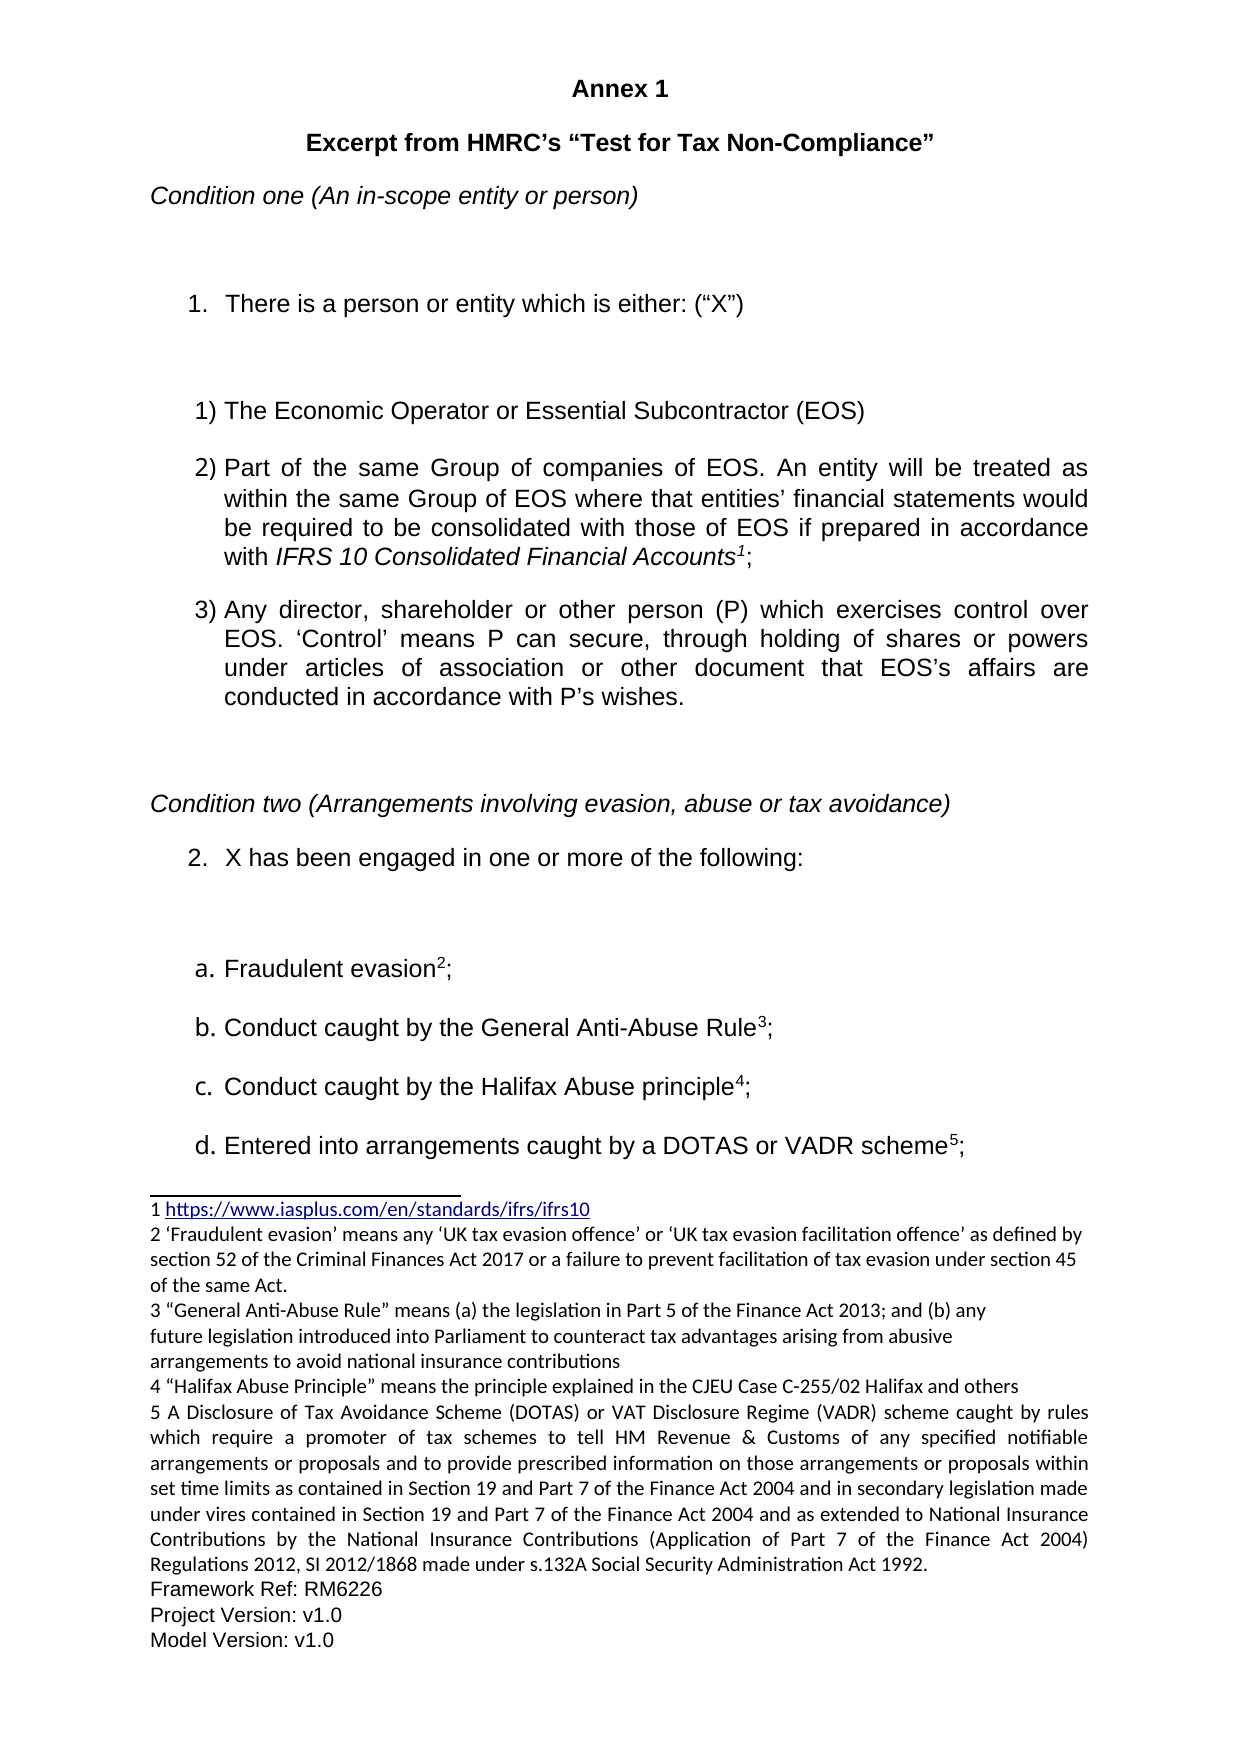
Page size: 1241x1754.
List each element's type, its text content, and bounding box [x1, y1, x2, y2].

text Condition two (Arrangements involving evasion, abuse or tax avoidance) [150, 789, 1090, 818]
list Part of the same Group of companies of EOS. An entity will be treated as within the same Group of EOS where that entities’ financial statements would be required to be consolidated with those of EOS if prepared in accordance with IFRS 10 Consolidated Financial Accounts; [194, 450, 1090, 570]
list arrangements to avoid national insurance contributions [150, 1348, 1090, 1374]
text Condition one (An in-scope entity or person) [150, 181, 1090, 210]
text Annex 1 [150, 74, 1090, 102]
list A Disclosure of Tax Avoidance Scheme (DOTAS) or VAT Disclosure Regime (VADR) scheme caught by rules which require a promoter of tax schemes to tell HM Revenue & Customs of any specified notifiable arrangements or proposals and to provide prescribed information on those arrangements or proposals within set time limits as contained in Section 19 and Part 7 of the Finance Act 2004 and in secondary legislation made under vires contained in Section 19 and Part 7 of the Finance Act 2004 and as extended to National Insurance Contributions by the National Insurance Contributions (Application of Part 7 of the Finance Act 2004) Regulations 2012, SI 2012/1868 made under s.132A Social Security Administration Act 1992. [150, 1399, 1090, 1577]
list The Economic Operator or Essential Subcontractor (EOS) [194, 396, 1090, 425]
list Any director, shareholder or other person (P) which exercises control over EOS. ‘Control’ means P can secure, through holding of shares or powers under articles of association or other document that EOS’s affairs are conducted in accordance with P’s wishes. [194, 595, 1090, 710]
list ‘Fraudulent evasion’ means any ‘UK tax evasion offence’ or ‘UK tax evasion facilitation offence’ as defined by section 52 of the Criminal Finances Act 2017 or a failure to prevent facilitation of tax evasion under section 45 of the same Act. [150, 1221, 1090, 1297]
list “Halifax Abuse Principle” means the principle explained in the CJEU Case C-255/02 Halifax and others [150, 1374, 1090, 1399]
list https://www.iasplus.com/en/standards/ifrs/ifrs10 [150, 1196, 1090, 1221]
list Conduct caught by the Halifax Abuse principle; [194, 1068, 1090, 1102]
list future legislation introduced into Parliament to counteract tax advantages arising from abusive [150, 1323, 1090, 1348]
list Fraudulent evasion; [194, 950, 1090, 984]
list There is a person or entity which is either: (“X”) [187, 289, 1090, 317]
list X has been engaged in one or more of the following: [187, 843, 1090, 872]
text Excerpt from HMRC’s “Test for Tax Non-Compliance” [150, 127, 1090, 156]
list Entered into arrangements caught by a DOTAS or VADR scheme; [194, 1127, 1090, 1162]
list Conduct caught by the General Anti-Abuse Rule; [194, 1009, 1090, 1043]
list “General Anti-Abuse Rule” means (a) the legislation in Part 5 of the Finance Act 2013; and (b) any [150, 1297, 1090, 1323]
